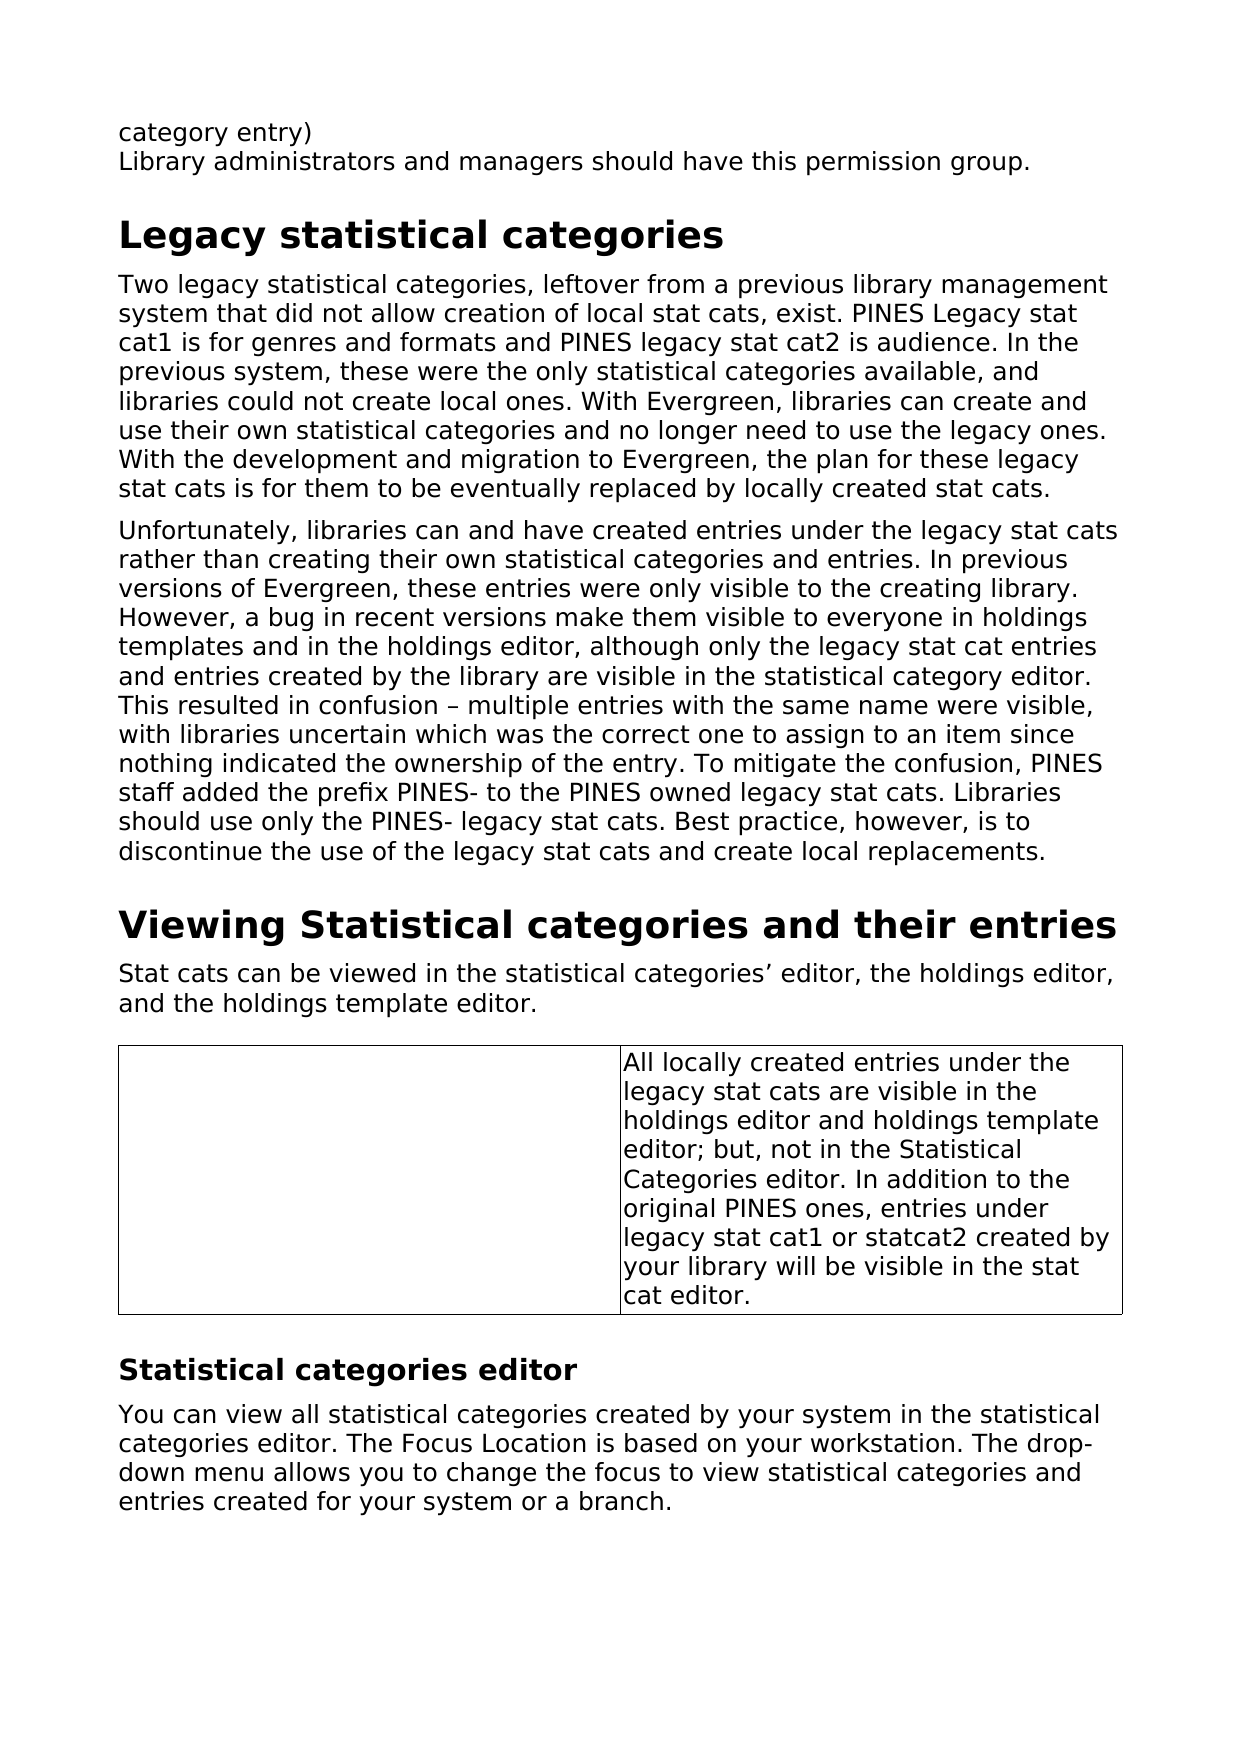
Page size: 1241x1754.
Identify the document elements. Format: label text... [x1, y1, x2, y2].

table_header All locally created entries under the legacy stat cats are visible in the holdings editor and holdings template editor; but, not in the Statistical Categories editor. In addition to the original PINES ones, entries under legacy stat cat1 or statcat2 created by your library will be visible in the stat cat editor. [621, 1046, 1122, 1314]
subtitle Legacy statistical categories [118, 214, 1122, 258]
text category entry) [118, 118, 1122, 147]
subtitle Viewing Statistical categories and their entries [118, 903, 1122, 947]
text Stat cats can be viewed in the statistical categories’ editor, the holdings editor, and the holdings template editor. [118, 959, 1122, 1018]
table_header [119, 1046, 620, 1314]
subtitle Statistical categories editor [118, 1353, 1122, 1387]
text Library administrators and managers should have this permission group. [118, 147, 1122, 176]
text Two legacy statistical categories, leftover from a previous library management system that did not allow creation of local stat cats, exist. PINES Legacy stat cat1 is for genres and formats and PINES legacy stat cat2 is audience. In the previous system, these were the only statistical categories available, and libraries could not create local ones. With Evergreen, libraries can create and use their own statistical categories and no longer need to use the legacy ones. With the development and migration to Evergreen, the plan for these legacy stat cats is for them to be eventually replaced by locally created stat cats. [118, 270, 1122, 503]
text Unfortunately, libraries can and have created entries under the legacy stat cats rather than creating their own statistical categories and entries. In previous versions of Evergreen, these entries were only visible to the creating library. However, a bug in recent versions make them visible to everyone in holdings templates and in the holdings editor, although only the legacy stat cat entries and entries created by the library are visible in the statistical category editor. This resulted in confusion – multiple entries with the same name were visible, with libraries uncertain which was the correct one to assign to an item since nothing indicated the ownership of the entry. To mitigate the confusion, PINES staff added the prefix PINES- to the PINES owned legacy stat cats. Libraries should use only the PINES- legacy stat cats. Best practice, however, is to discontinue the use of the legacy stat cats and create local replacements. [118, 516, 1122, 866]
text You can view all statistical categories created by your system in the statistical categories editor. The Focus Location is based on your workstation. The drop-down menu allows you to change the focus to view statistical categories and entries created for your system or a branch. [118, 1400, 1122, 1517]
